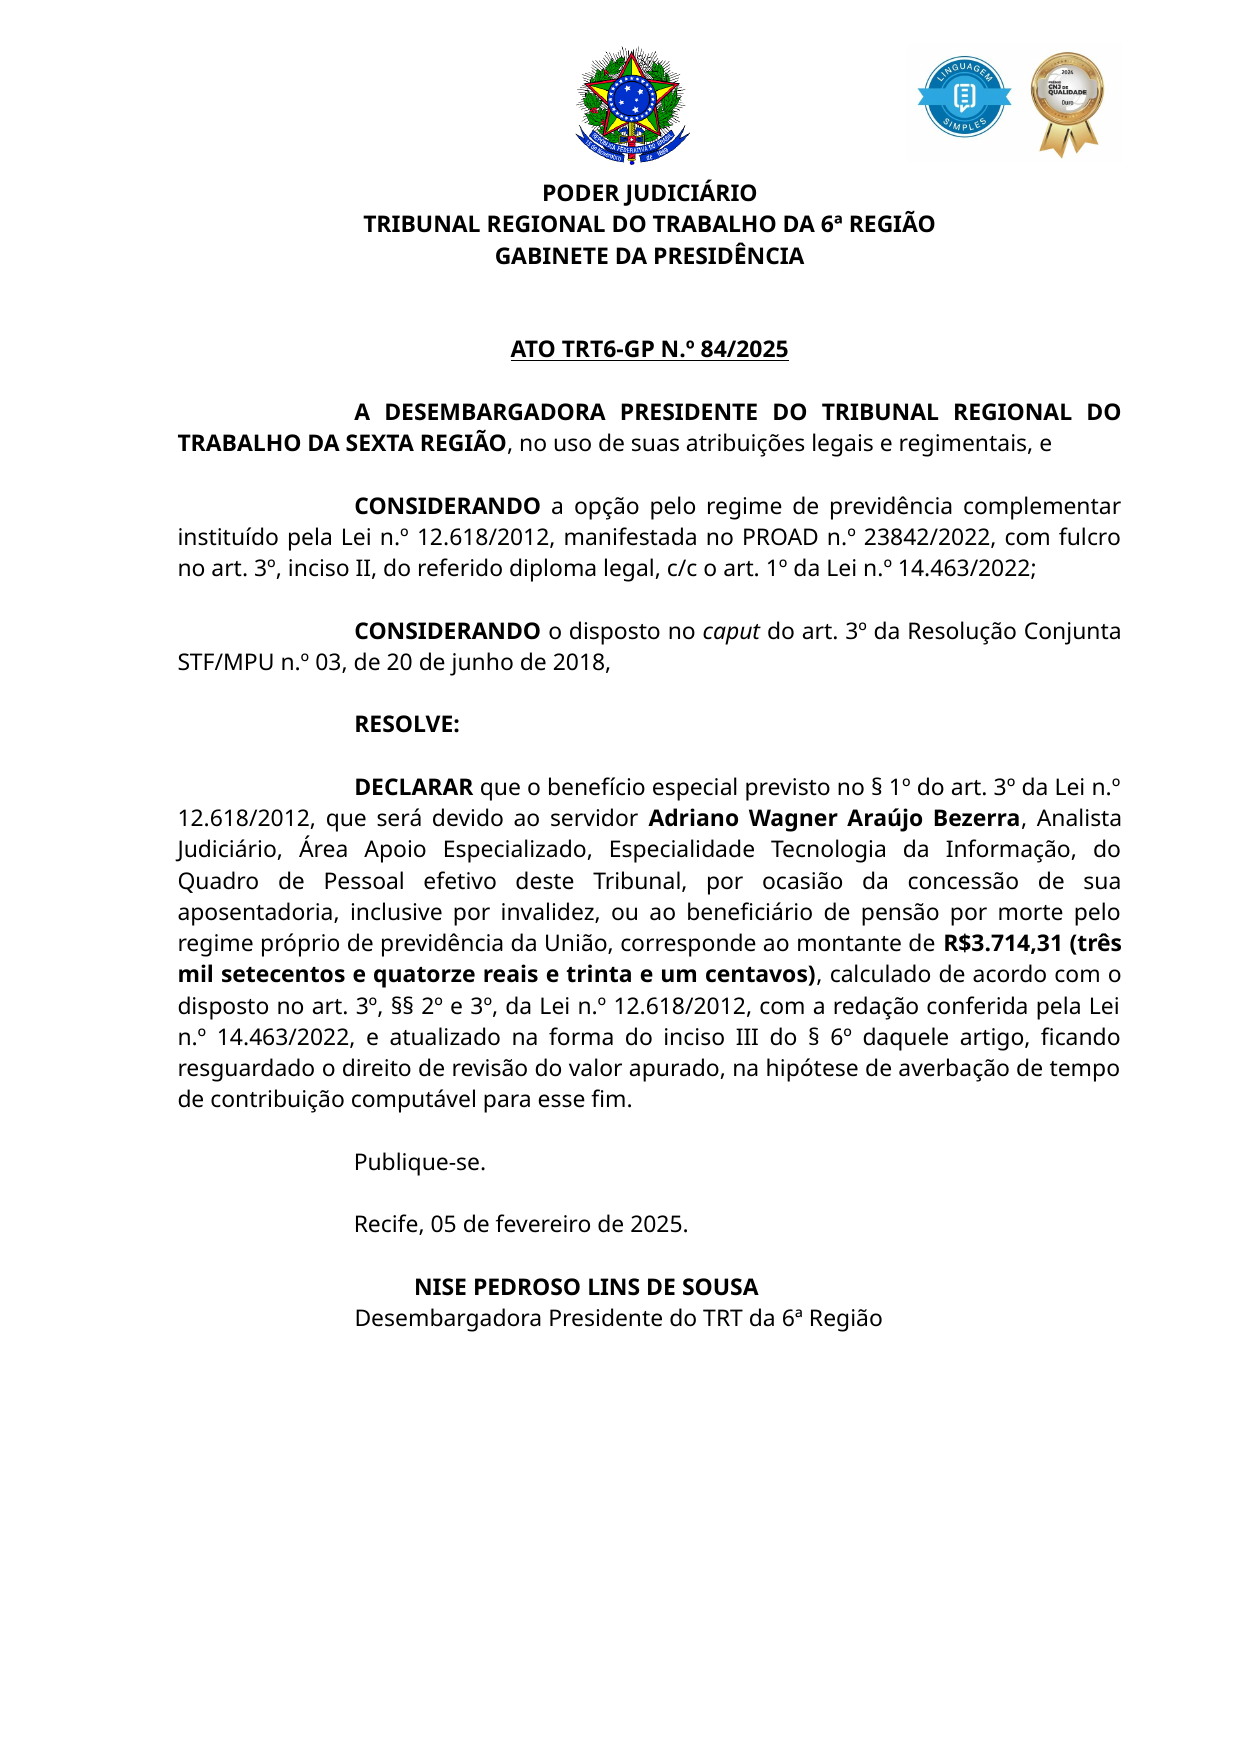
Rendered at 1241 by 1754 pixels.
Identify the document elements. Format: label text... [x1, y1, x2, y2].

picture [906, 43, 1122, 163]
text ATO TRT6-GP N.º 84/2025 [177, 333, 1122, 365]
text DECLARAR que o benefício especial previsto no § 1º do art. 3º da Lei n.º 12.618/2012, que será devido ao servidor Adriano Wagner Araújo Bezerra, Analista Judiciário, Área Apoio Especializado, Especialidade Tecnologia da Informação, do Quadro de Pessoal efetivo deste Tribunal, por ocasião da concessão de sua aposentadoria, inclusive por invalidez, ou ao beneficiário de pensão por morte pelo regime próprio de previdência da União, corresponde ao montante de R$3.714,31 (três mil setecentos e quatorze reais e trinta e um centavos), calculado de acordo com o disposto no art. 3º, §§ 2º e 3º, da Lei n.º 12.618/2012, com a redação conferida pela Lei n.º 14.463/2022, e atualizado na forma do inciso III do § 6º daquele artigo, ficando resguardado o direito de revisão do valor apurado, na hipótese de averbação de tempo de contribuição computável para esse fim. [177, 771, 1122, 1115]
picture [569, 43, 693, 167]
text A DESEMBARGADORA PRESIDENTE DO TRIBUNAL REGIONAL DO TRABALHO DA SEXTA REGIÃO, no uso de suas atribuições legais e regimentais, e [177, 396, 1122, 458]
text NISE PEDROSO LINS DE SOUSA [354, 1271, 1122, 1302]
text CONSIDERANDO a opção pelo regime de previdência complementar instituído pela Lei n.º 12.618/2012, manifestada no PROAD n.º 23842/2022, com fulcro no art. 3º, inciso II, do referido diploma legal, c/c o art. 1º da Lei n.º 14.463/2022; [177, 490, 1122, 583]
text CONSIDERANDO o disposto no caput do art. 3º da Resolução Conjunta STF/MPU n.º 03, de 20 de junho de 2018, [177, 615, 1122, 677]
text RESOLVE: [177, 708, 1122, 740]
text Desembargadora Presidente do TRT da 6ª Região [354, 1302, 1122, 1333]
text Recife, 05 de fevereiro de 2025. [177, 1208, 1122, 1240]
text Publique-se. [177, 1146, 1122, 1177]
